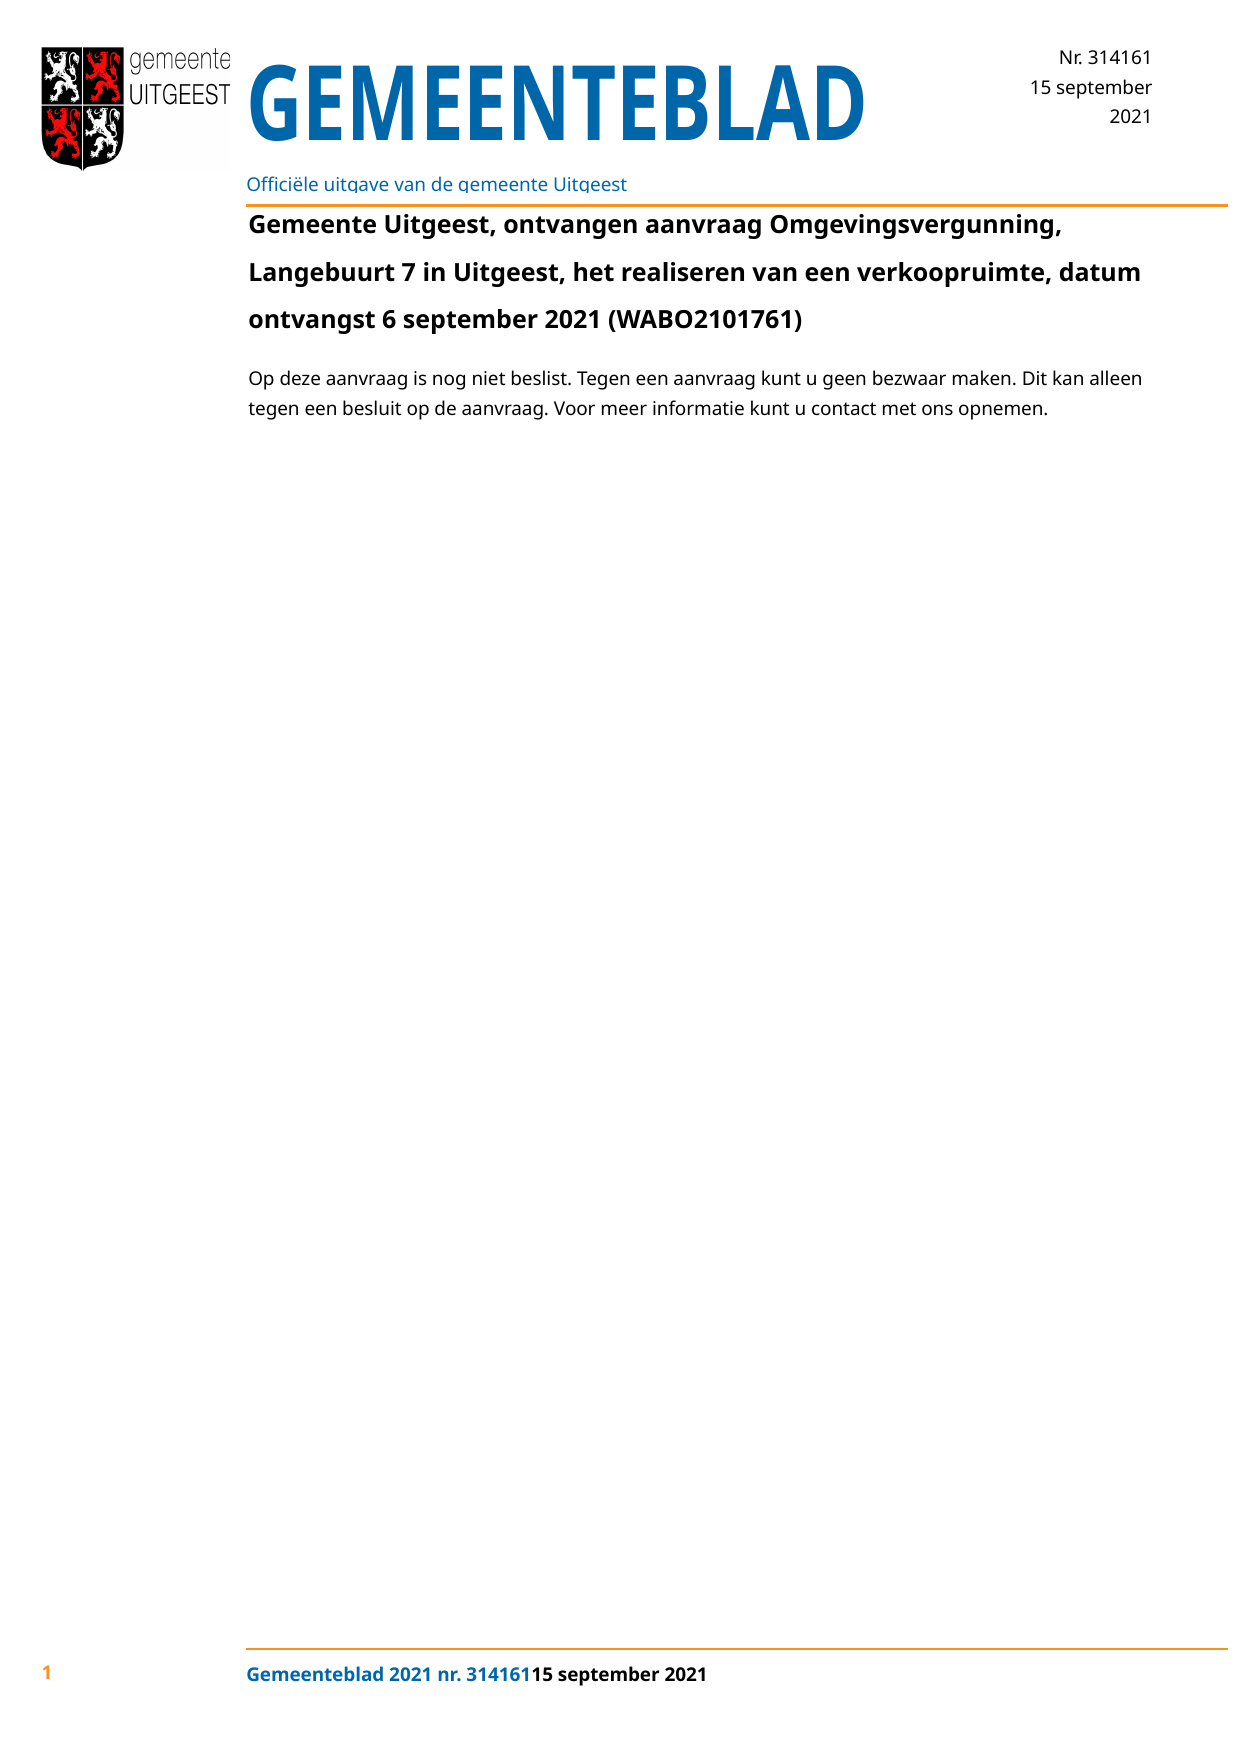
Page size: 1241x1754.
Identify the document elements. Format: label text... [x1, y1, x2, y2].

picture [41, 47, 231, 172]
text Op deze aanvraag is nog niet beslist. Tegen een aanvraag kunt u geen bezwaar maken. Dit kan alleen tegen een besluit op de aanvraag. Voor meer informatie kunt u contact met ons opnemen. [248, 366, 1152, 421]
text Gemeente Uitgeest, ontvangen aanvraag Omgevingsvergunning, Langebuurt 7 in Uitgeest, het realiseren van een verkoopruimte, datum ontvangst 6 september 2021 (WABO2101761) [248, 207, 1152, 336]
